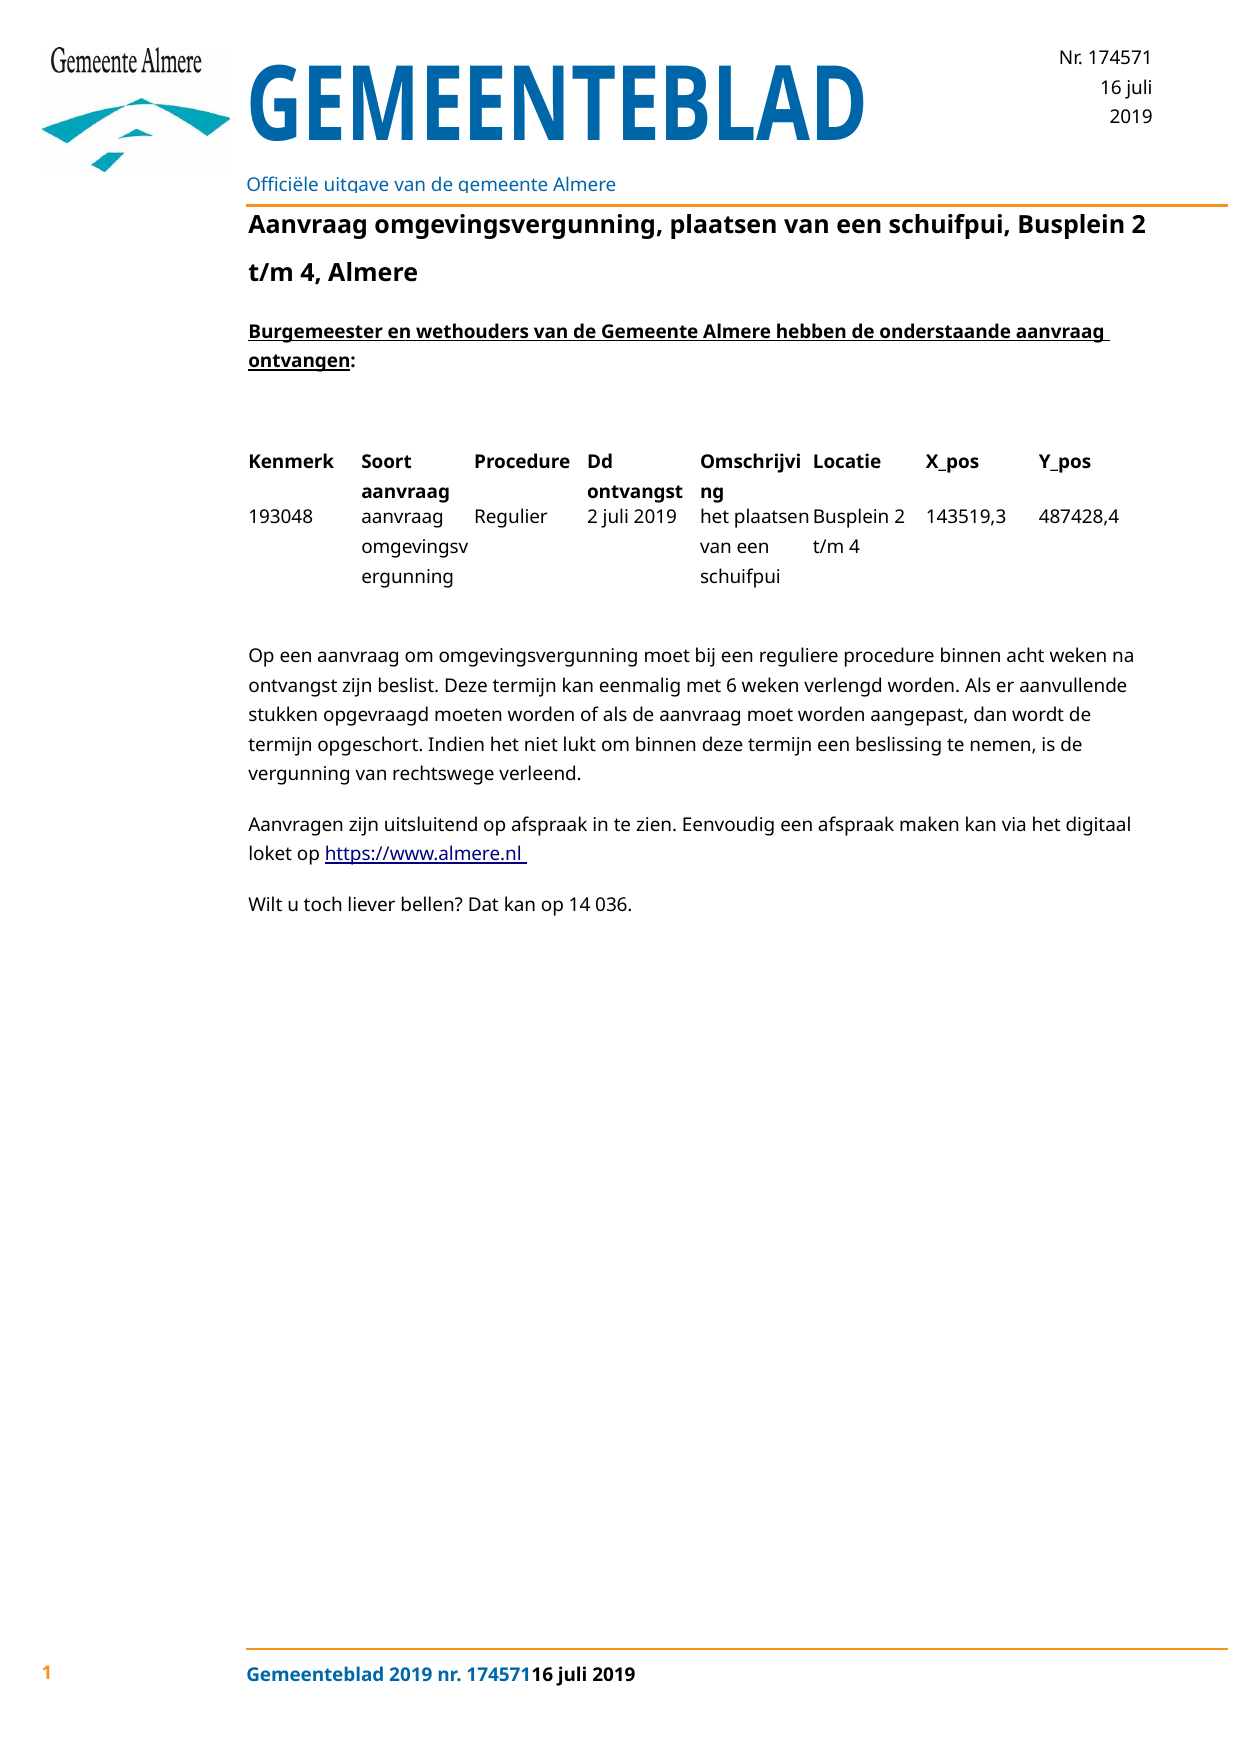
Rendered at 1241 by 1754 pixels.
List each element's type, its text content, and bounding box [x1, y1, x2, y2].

table_header X_pos [926, 449, 1038, 504]
table_cell aanvraag omgevingsvergunning [361, 504, 474, 589]
table_header Procedure [474, 449, 587, 504]
text Op een aanvraag om omgevingsvergunning moet bij een reguliere procedure binnen acht weken na ontvangst zijn beslist. Deze termijn kan eenmalig met 6 weken verlengd worden. Als er aanvullende stukken opgevraagd moeten worden of als de aanvraag moet worden aangepast, dan wordt de termijn opgeschort. Indien het niet lukt om binnen deze termijn een beslissing te nemen, is de vergunning van rechtswege verleend. [248, 642, 1152, 786]
table_cell 487428,4 [1039, 504, 1152, 589]
picture [41, 47, 231, 172]
text Aanvraag omgevingsvergunning, plaatsen van een schuifpui, Busplein 2 t/m 4, Almere [248, 207, 1152, 288]
table_header Kenmerk [248, 449, 361, 504]
table_header Soort aanvraag [361, 449, 474, 504]
table_cell 193048 [248, 504, 361, 589]
table_header Omschrijving [700, 449, 813, 504]
table_header Dd ontvangst [587, 449, 700, 504]
table_cell 143519,3 [926, 504, 1038, 589]
table_cell het plaatsen van een schuifpui [700, 504, 813, 589]
table_cell Busplein 2 t/m 4 [813, 504, 926, 589]
table_cell 2 juli 2019 [587, 504, 700, 589]
table_header Y_pos [1039, 449, 1152, 504]
table_header Locatie [813, 449, 926, 504]
text Wilt u toch liever bellen? Dat kan op 14 036. [248, 891, 1152, 917]
text Burgemeester en wethouders van de Gemeente Almere hebben de onderstaande aanvraag ontvangen: [248, 318, 1152, 373]
table_cell Regulier [474, 504, 587, 589]
text Aanvragen zijn uitsluitend op afspraak in te zien. Eenvoudig een afspraak maken kan via het digitaal loket op https://www.almere.nl [248, 811, 1152, 866]
